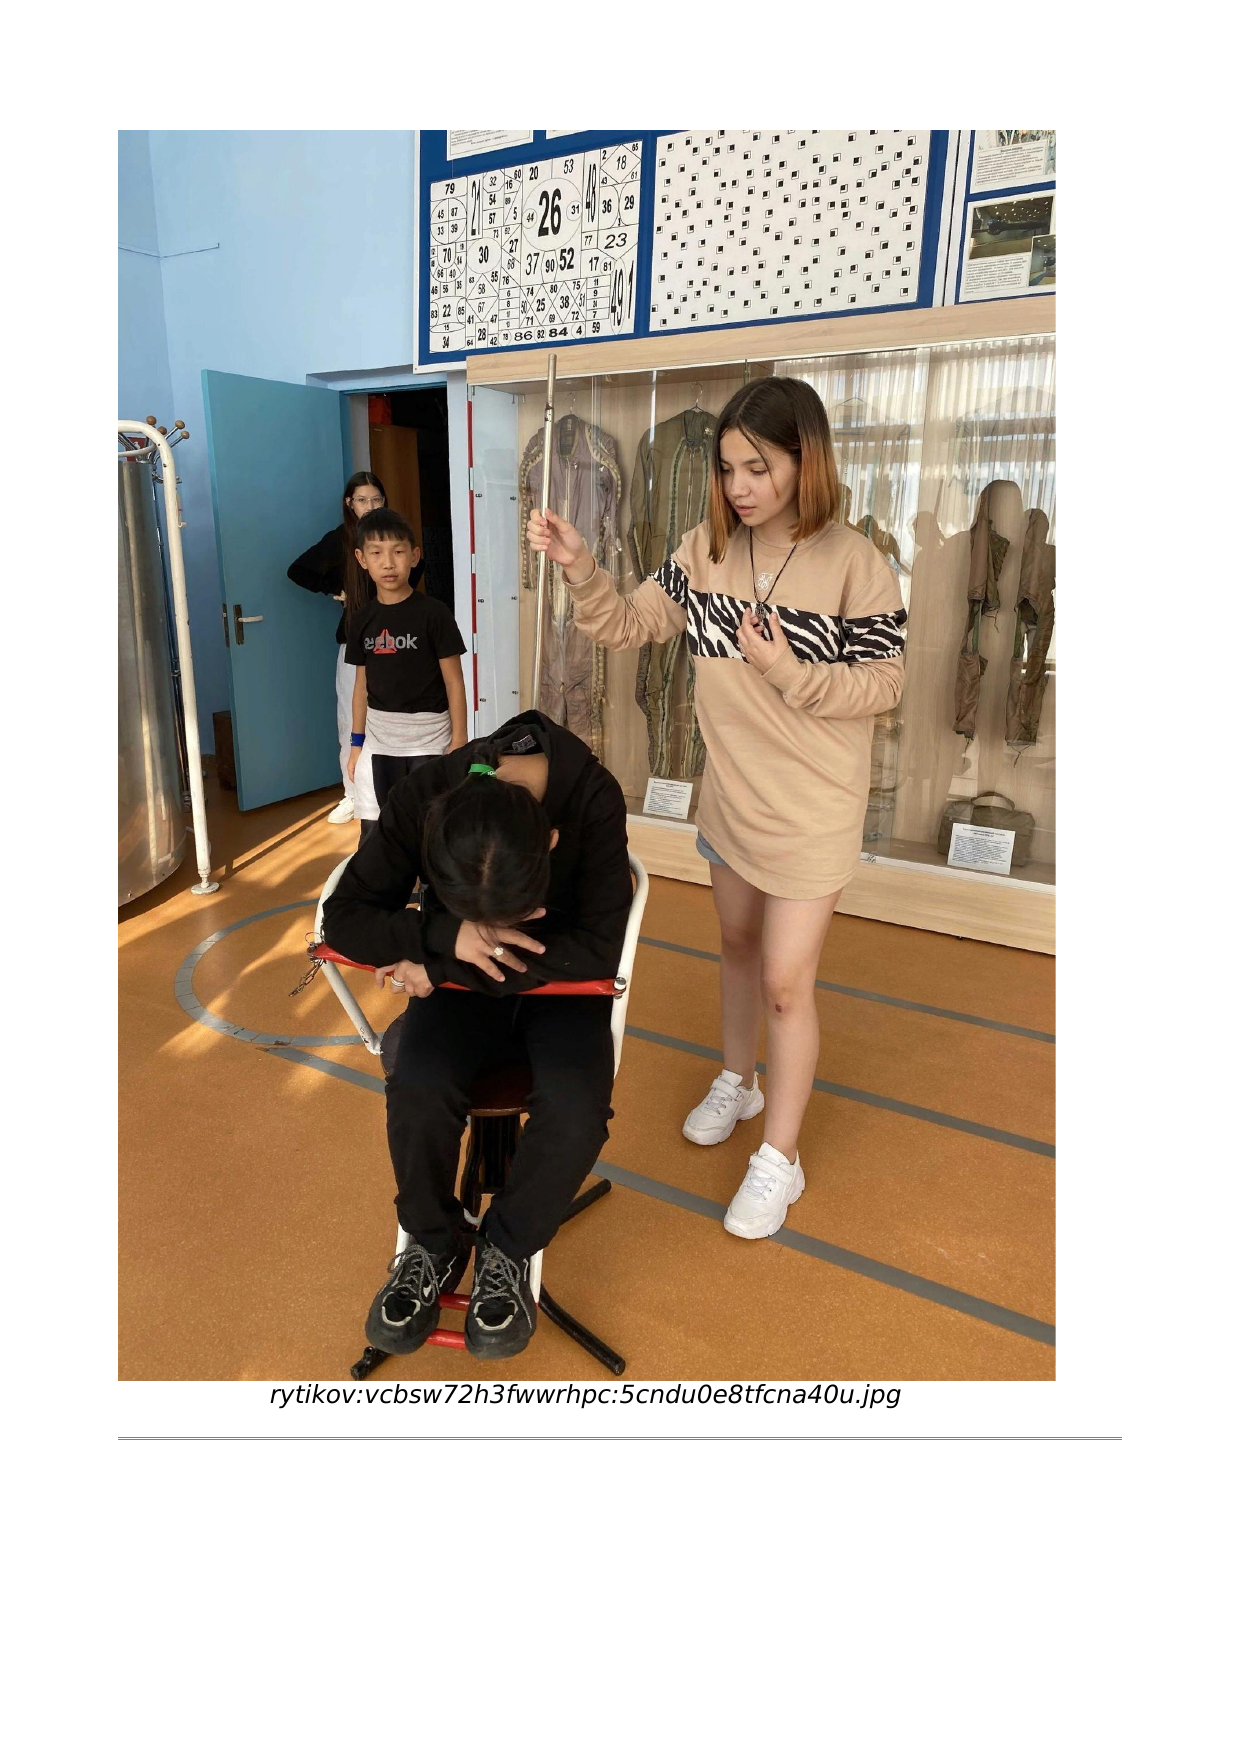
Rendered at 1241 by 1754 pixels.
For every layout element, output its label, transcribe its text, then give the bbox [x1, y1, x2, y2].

picture [118, 130, 1056, 1381]
text rytikov:vcbsw72h3fwwrhpc:5cndu0e8tfcna40u.jpg [118, 1381, 1056, 1410]
